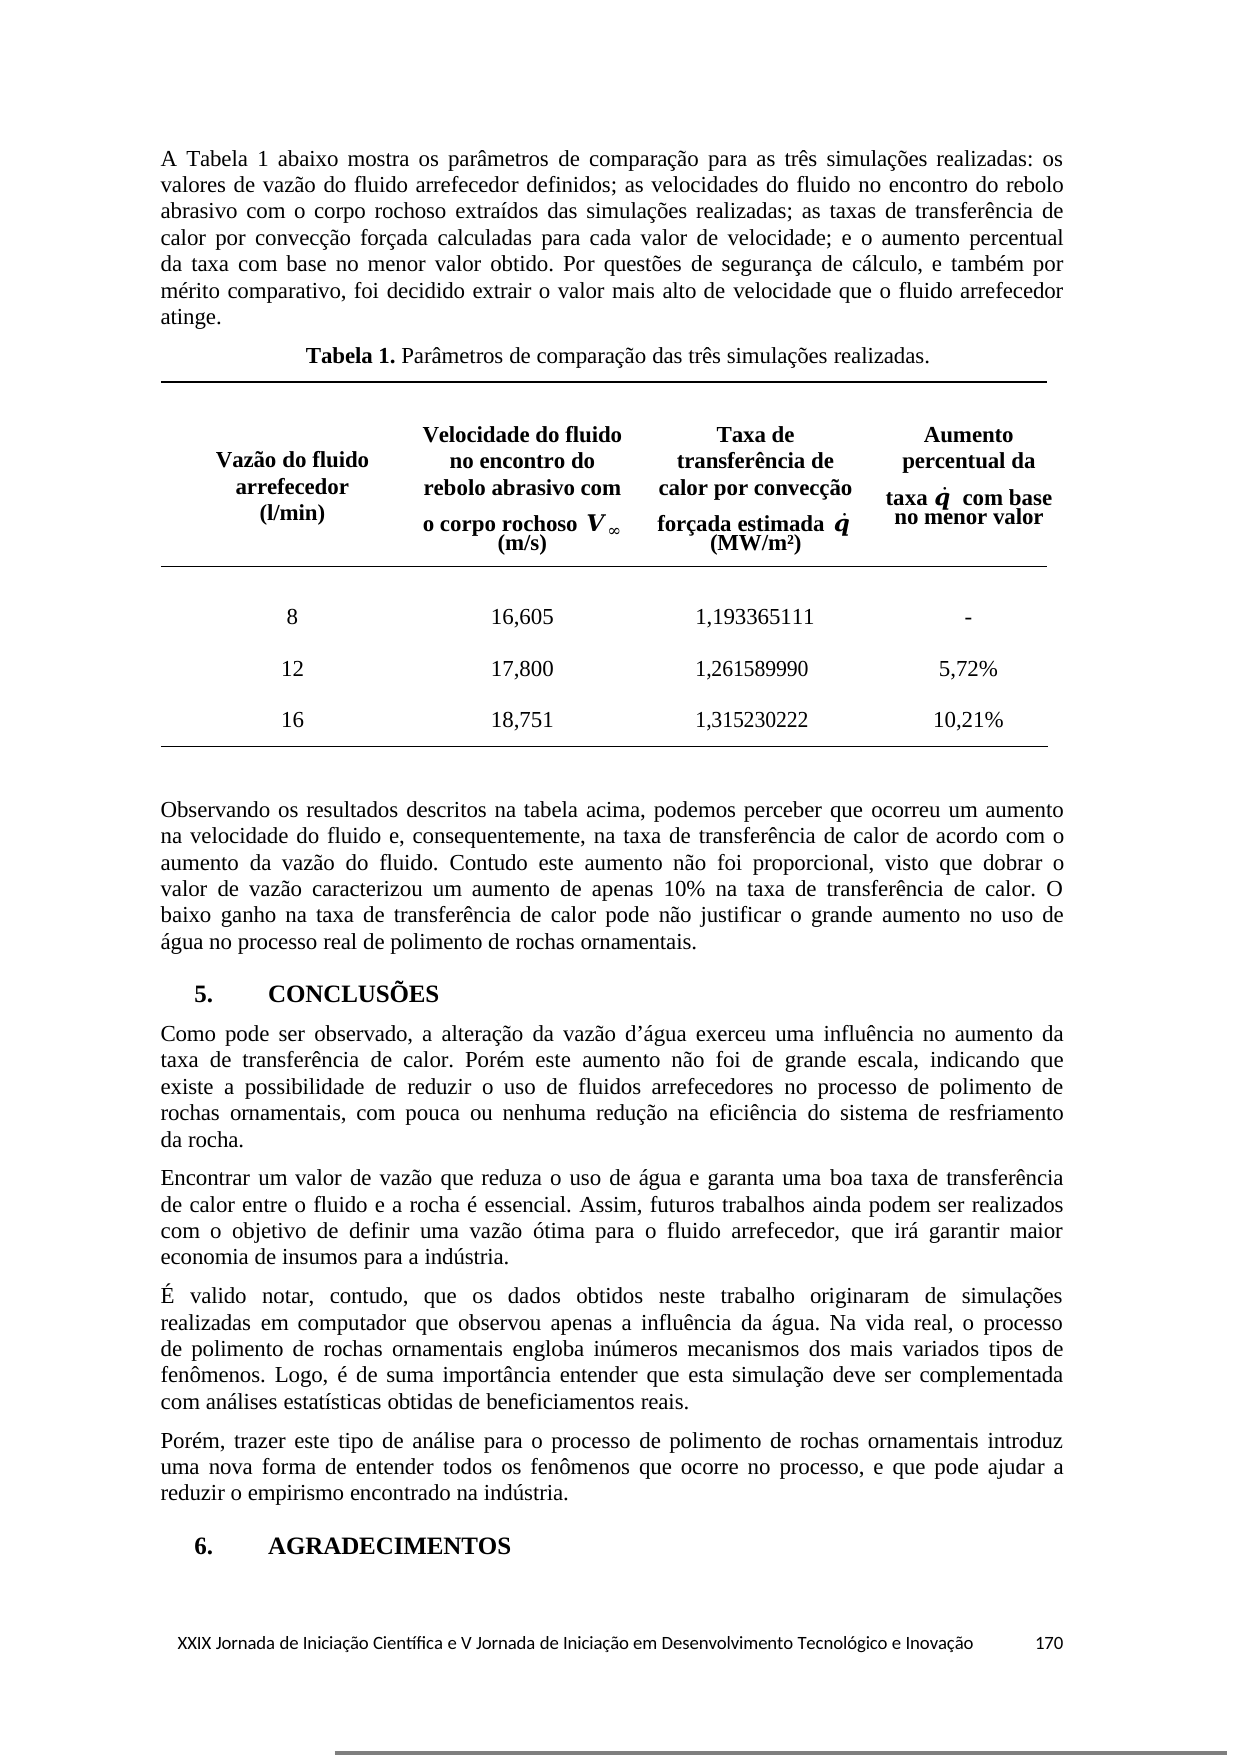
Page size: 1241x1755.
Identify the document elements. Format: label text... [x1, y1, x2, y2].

text (MW/m²) [797, 540, 853, 553]
text A Tabela 1 abaixo mostra os parâmetros de comparação para as três simulações realizadas: os valores de vazão do fluido arrefecedor definidos; as velocidades do fluido no encontro do rebolo abrasivo com o corpo rochoso extraídos das simulações realizadas; as taxas de transferência de calor por convecção forçada calculadas para cada valor de velocidade; e o aumento percentual da taxa com base no menor valor obtido. Por questões de segurança de cálculo, e também por mérito comparativo, foi decidido extrair o valor mais alto de velocidade que o fluido arrefecedor atinge. [160, 145, 1064, 329]
text Aumento percentual da [890, 421, 1047, 473]
text Taxa de transferência de calor por convecção [658, 421, 853, 500]
text (MW/m²) [658, 540, 714, 553]
text Porém, trazer este tipo de análise para o processo de polimento de rochas ornamentais introduz uma nova forma de entender todos os fenômenos que ocorre no processo, e que pode ajudar a reduzir o empirismo encontrado na indústria. [160, 1427, 1064, 1506]
subtitle Vazão do fluido arrefecedor (l/min) [215, 446, 369, 525]
text Tabela 1. Parâmetros de comparação das três simulações realizadas. [306, 342, 1082, 368]
text o corpo rochoso 𝑽∞ [420, 500, 623, 540]
text 16 18,751 1,315230222 10,21% [281, 706, 1082, 733]
subtitle no menor valor [857, 513, 1081, 527]
text (m/s) [543, 540, 623, 553]
text forçada estimada 𝒒̇ [655, 500, 853, 540]
list AGRADECIMENTOS [194, 1531, 1082, 1560]
text (MW/m²) [714, 540, 797, 553]
text (m/s) [421, 540, 501, 553]
text 8 16,605 1,193365111 - [286, 603, 1082, 630]
text (m/s) [501, 540, 543, 553]
text Velocidade do fluido no encontro do rebolo abrasivo com [421, 421, 623, 500]
text taxa 𝒒̇ com base [857, 473, 1080, 513]
text É valido notar, contudo, que os dados obtidos neste trabalho originaram de simulações realizadas em computador que observou apenas a influência da água. Na vida real, o processo de polimento de rochas ornamentais engloba inúmeros mecanismos dos mais variados tipos de fenômenos. Logo, é de suma importância entender que esta simulação deve ser complementada com análises estatísticas obtidas de beneficiamentos reais. [160, 1282, 1063, 1414]
list CONCLUSÕES [194, 979, 1082, 1008]
text 12 17,800 1,261589990 5,72% [281, 655, 1082, 681]
text Encontrar um valor de vazão que reduza o uso de água e garanta uma boa taxa de transferência de calor entre o fluido e a rocha é essencial. Assim, futuros trabalhos ainda podem ser realizados com o objetivo de definir uma vazão ótima para o fluido arrefecedor, que irá garantir maior economia de insumos para a indústria. [160, 1164, 1064, 1270]
text Como pode ser observado, a alteração da vazão d’água exerceu uma influência no aumento da taxa de transferência de calor. Porém este aumento não foi de grande escala, indicando que existe a possibilidade de reduzir o uso de fluidos arrefecedores no processo de polimento de rochas ornamentais, com pouca ou nenhuma redução na eficiência do sistema de resfriamento da rocha. [160, 1020, 1064, 1152]
text Observando os resultados descritos na tabela acima, podemos perceber que ocorreu um aumento na velocidade do fluido e, consequentemente, na taxa de transferência de calor de acordo com o aumento da vazão do fluido. Contudo este aumento não foi proporcional, visto que dobrar o valor de vazão caracterizou um aumento de apenas 10% na taxa de transferência de calor. O baixo ganho na taxa de transferência de calor pode não justificar o grande aumento no uso de água no processo real de polimento de rochas ornamentais. [160, 796, 1064, 954]
